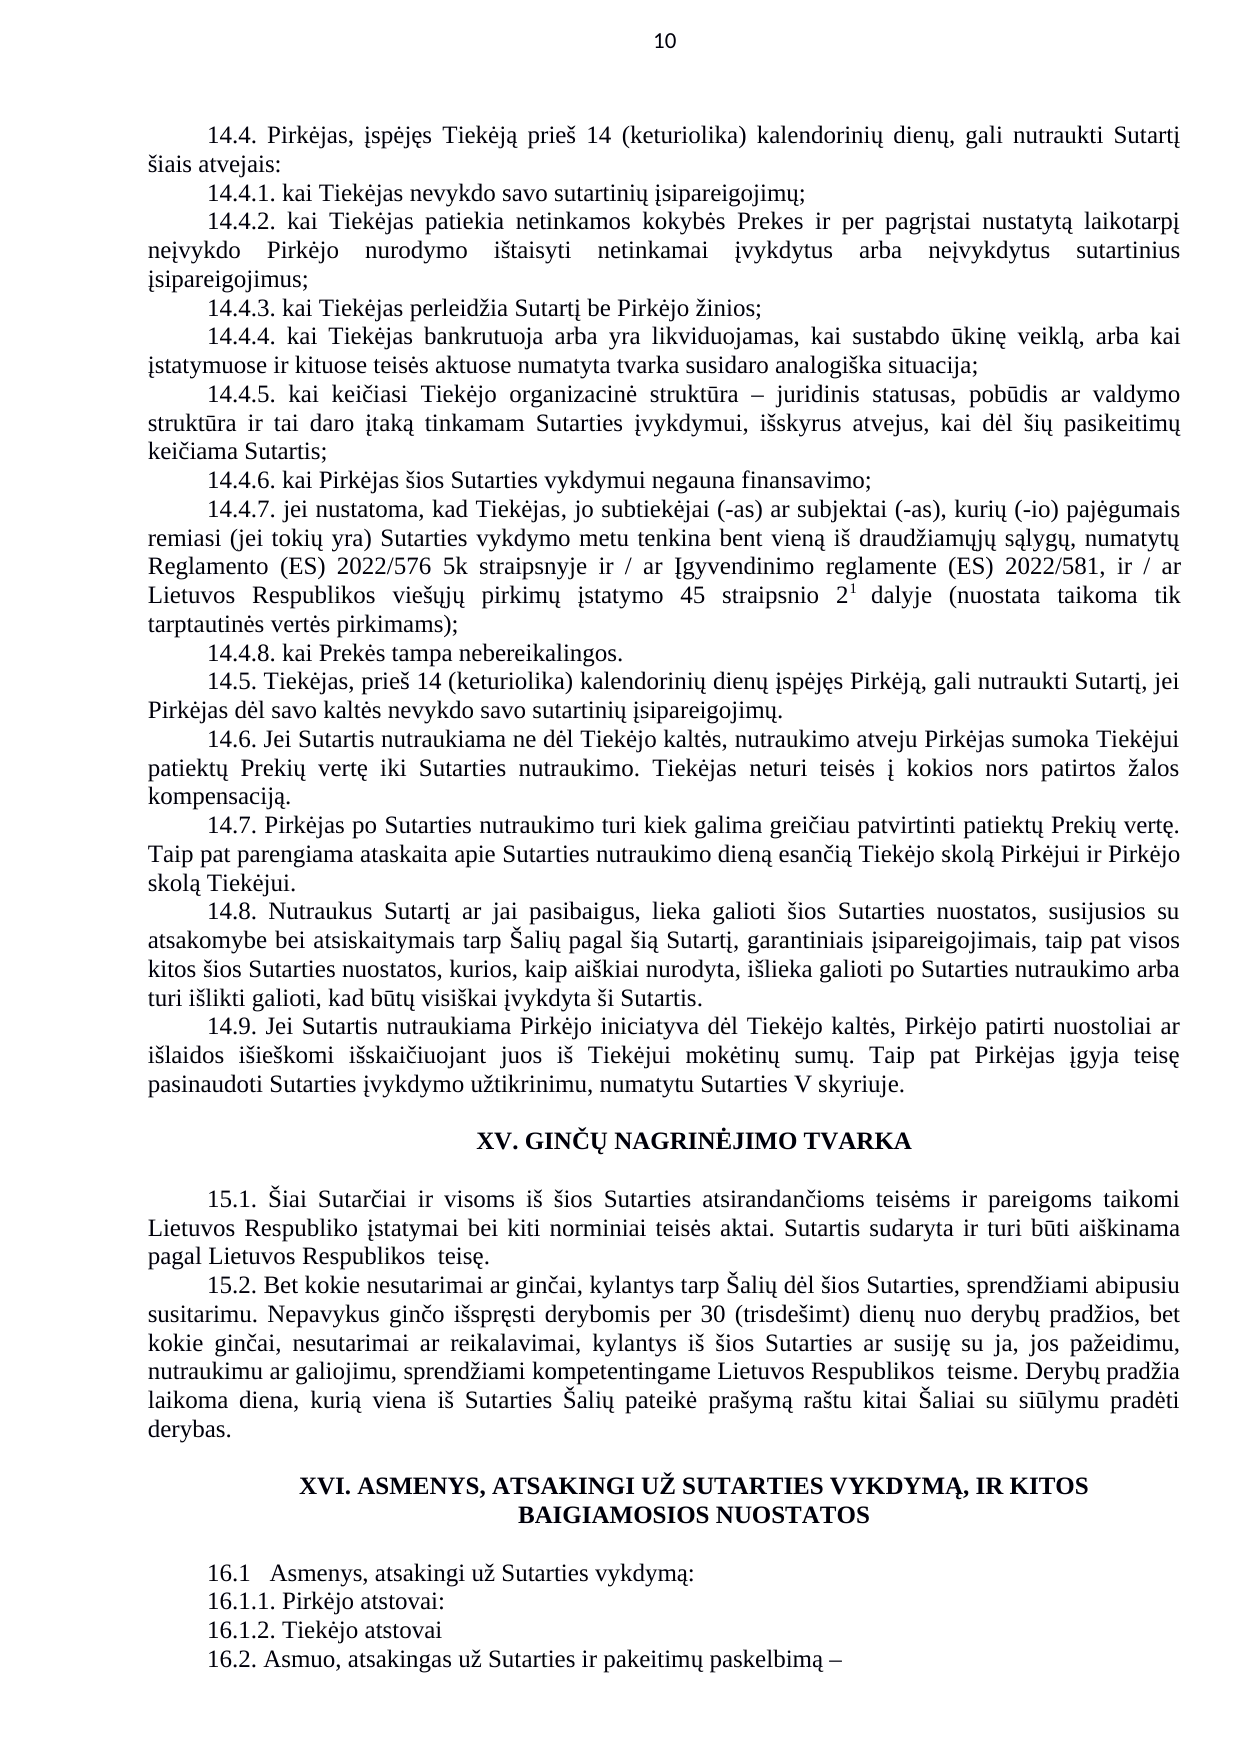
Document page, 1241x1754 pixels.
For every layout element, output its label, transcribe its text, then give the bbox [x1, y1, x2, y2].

text 16.1.1. Pirkėjo atstovai: [148, 1586, 1181, 1615]
text BAIGIAMOSIOS NUOSTATOS [148, 1500, 1181, 1529]
text 14.4.5. kai keičiasi Tiekėjo organizacinė struktūra – juridinis statusas, pobūdis ar valdymo struktūra ir tai daro įtaką tinkamam Sutarties įvykdymui, išskyrus atvejus, kai dėl šių pasikeitimų keičiama Sutartis; [148, 379, 1181, 465]
text 14.4.7. jei nustatoma, kad Tiekėjas, jo subtiekėjai (-as) ar subjektai (-as), kurių (-io) pajėgumais remiasi (jei tokių yra) Sutarties vykdymo metu tenkina bent vieną iš draudžiamųjų sąlygų, numatytų Reglamento (ES) 2022/576 5k straipsnyje ir / ar Įgyvendinimo reglamente (ES) 2022/581, ir / ar Lietuvos Respublikos viešųjų pirkimų įstatymo 45 straipsnio 21 dalyje (nuostata taikoma tik tarptautinės vertės pirkimams); [148, 494, 1181, 638]
text 14.7. Pirkėjas po Sutarties nutraukimo turi kiek galima greičiau patvirtinti patiektų Prekių vertę. Taip pat parengiama ataskaita apie Sutarties nutraukimo dieną esančią Tiekėjo skolą Pirkėjui ir Pirkėjo skolą Tiekėjui. [148, 810, 1181, 896]
text 14.6. Jei Sutartis nutraukiama ne dėl Tiekėjo kaltės, nutraukimo atveju Pirkėjas sumoka Tiekėjui patiektų Prekių vertę iki Sutarties nutraukimo. Tiekėjas neturi teisės į kokios nors patirtos žalos kompensaciją. [148, 724, 1181, 810]
text XV. GINČŲ NAGRINĖJIMO TVARKA [148, 1126, 1181, 1155]
text 16.2. Asmuo, atsakingas už Sutarties ir pakeitimų paskelbimą – [148, 1644, 1181, 1673]
text 14.4.3. kai Tiekėjas perleidžia Sutartį be Pirkėjo žinios; [148, 293, 1181, 321]
text 14.4.6. kai Pirkėjas šios Sutarties vykdymui negauna finansavimo; [148, 465, 1181, 494]
text 15.1. Šiai Sutarčiai ir visoms iš šios Sutarties atsirandančioms teisėms ir pareigoms taikomi Lietuvos Respubliko įstatymai bei kiti norminiai teisės aktai. Sutartis sudaryta ir turi būti aiškinama pagal Lietuvos Respublikos teisę. [148, 1184, 1181, 1270]
text 14.4.1. kai Tiekėjas nevykdo savo sutartinių įsipareigojimų; [148, 178, 1181, 206]
text XVI. ASMENYS, ATSAKINGI UŽ SUTARTIES VYKDYMĄ, IR KITOS [148, 1471, 1181, 1500]
text 16.1 Asmenys, atsakingi už Sutarties vykdymą: [148, 1558, 1181, 1586]
text 14.4.4. kai Tiekėjas bankrutuoja arba yra likviduojamas, kai sustabdo ūkinę veiklą, arba kai įstatymuose ir kituose teisės aktuose numatyta tvarka susidaro analogiška situacija; [148, 321, 1181, 379]
text 16.1.2. Tiekėjo atstovai [148, 1615, 1181, 1644]
text 14.4. Pirkėjas, įspėjęs Tiekėją prieš 14 (keturiolika) kalendorinių dienų, gali nutraukti Sutartį šiais atvejais: [148, 120, 1181, 178]
text 14.4.8. kai Prekės tampa nebereikalingos. [148, 638, 1181, 666]
text 15.2. Bet kokie nesutarimai ar ginčai, kylantys tarp Šalių dėl šios Sutarties, sprendžiami abipusiu susitarimu. Nepavykus ginčo išspręsti derybomis per 30 (trisdešimt) dienų nuo derybų pradžios, bet kokie ginčai, nesutarimai ar reikalavimai, kylantys iš šios Sutarties ar susiję su ja, jos pažeidimu, nutraukimu ar galiojimu, sprendžiami kompetentingame Lietuvos Respublikos teisme. Derybų pradžia laikoma diena, kurią viena iš Sutarties Šalių pateikė prašymą raštu kitai Šaliai su siūlymu pradėti derybas. [148, 1270, 1181, 1443]
text 14.5. Tiekėjas, prieš 14 (keturiolika) kalendorinių dienų įspėjęs Pirkėją, gali nutraukti Sutartį, jei Pirkėjas dėl savo kaltės nevykdo savo sutartinių įsipareigojimų. [148, 666, 1181, 724]
text 14.8. Nutraukus Sutartį ar jai pasibaigus, lieka galioti šios Sutarties nuostatos, susijusios su atsakomybe bei atsiskaitymais tarp Šalių pagal šią Sutartį, garantiniais įsipareigojimais, taip pat visos kitos šios Sutarties nuostatos, kurios, kaip aiškiai nurodyta, išlieka galioti po Sutarties nutraukimo arba turi išlikti galioti, kad būtų visiškai įvykdyta ši Sutartis. [148, 896, 1181, 1011]
text 14.9. Jei Sutartis nutraukiama Pirkėjo iniciatyva dėl Tiekėjo kaltės, Pirkėjo patirti nuostoliai ar išlaidos išieškomi išskaičiuojant juos iš Tiekėjui mokėtinų sumų. Taip pat Pirkėjas įgyja teisę pasinaudoti Sutarties įvykdymo užtikrinimu, numatytu Sutarties V skyriuje. [148, 1011, 1181, 1098]
text 14.4.2. kai Tiekėjas patiekia netinkamos kokybės Prekes ir per pagrįstai nustatytą laikotarpį neįvykdo Pirkėjo nurodymo ištaisyti netinkamai įvykdytus arba neįvykdytus sutartinius įsipareigojimus; [148, 206, 1181, 293]
